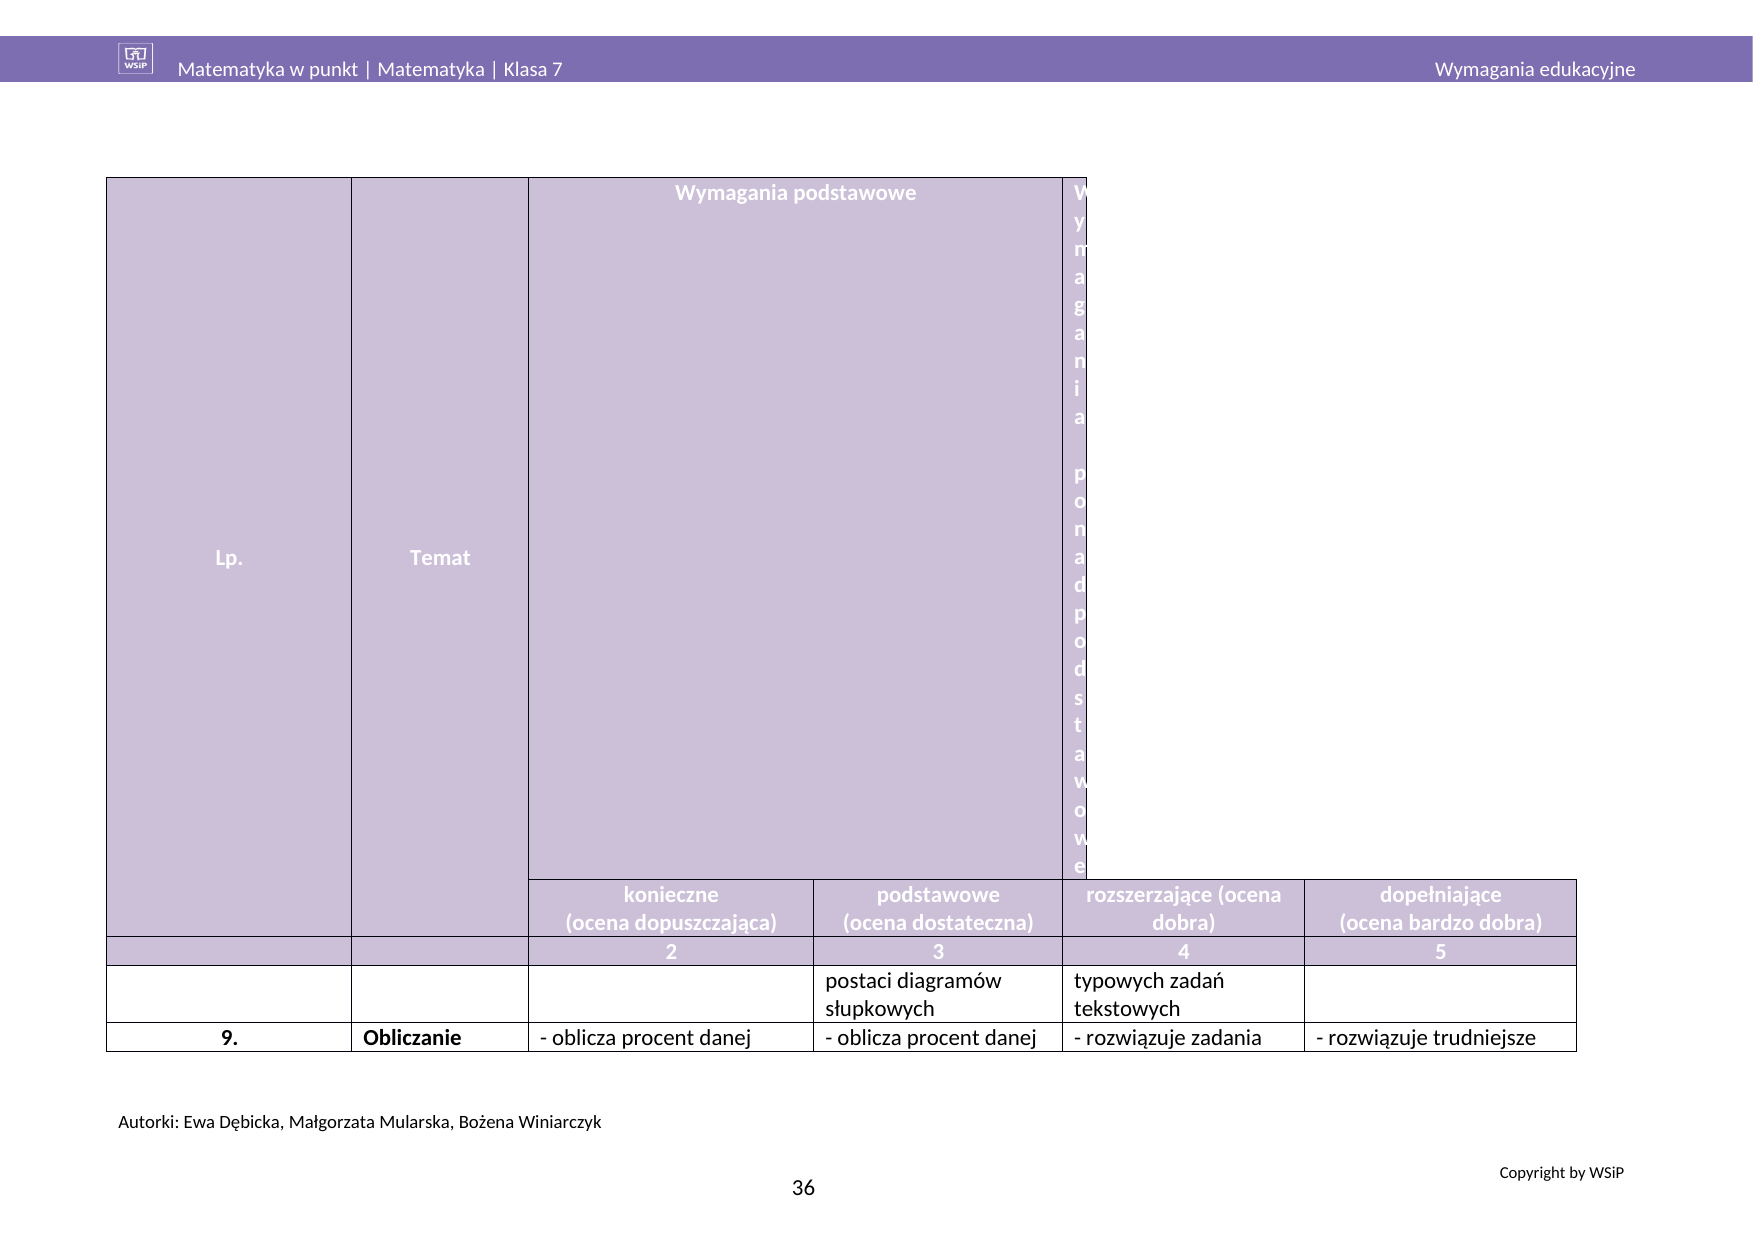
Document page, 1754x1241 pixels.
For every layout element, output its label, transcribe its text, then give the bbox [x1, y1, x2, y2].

table_cell 3 [814, 937, 1062, 965]
table_cell 9. [107, 1023, 351, 1051]
table_cell typowych zadań tekstowych [1063, 966, 1304, 1022]
picture [0, 36, 1753, 82]
table_cell 4 [1063, 937, 1304, 965]
table_cell - rozwiązuje trudniejsze [1305, 1023, 1576, 1051]
table_cell podstawowe (ocena dostateczna) [814, 880, 1062, 936]
table_header Wymagania ponadpodstawowe [1063, 178, 1086, 879]
table_cell - oblicza procent danej [529, 1023, 813, 1051]
table_cell 2 [529, 937, 813, 965]
table_cell [529, 966, 813, 1022]
table_cell 5 [1305, 937, 1576, 965]
table_cell rozszerzające (ocena dobra) [1063, 880, 1304, 936]
table_header Wymagania podstawowe [529, 178, 1062, 879]
table_header Temat [352, 178, 528, 936]
table_cell [352, 966, 528, 1022]
table_cell postaci diagramów słupkowych [814, 966, 1062, 1022]
table_cell dopełniające (ocena bardzo dobra) [1305, 880, 1576, 936]
table_cell [1305, 966, 1576, 1022]
table_cell [352, 937, 528, 965]
table_cell - oblicza procent danej [814, 1023, 1062, 1051]
table_cell [107, 937, 351, 965]
table_cell - rozwiązuje zadania [1063, 1023, 1304, 1051]
table_cell [107, 966, 351, 1022]
table_cell Obliczanie [352, 1023, 528, 1051]
table_cell konieczne (ocena dopuszczająca) [529, 880, 813, 936]
table_header Lp. [107, 178, 351, 936]
